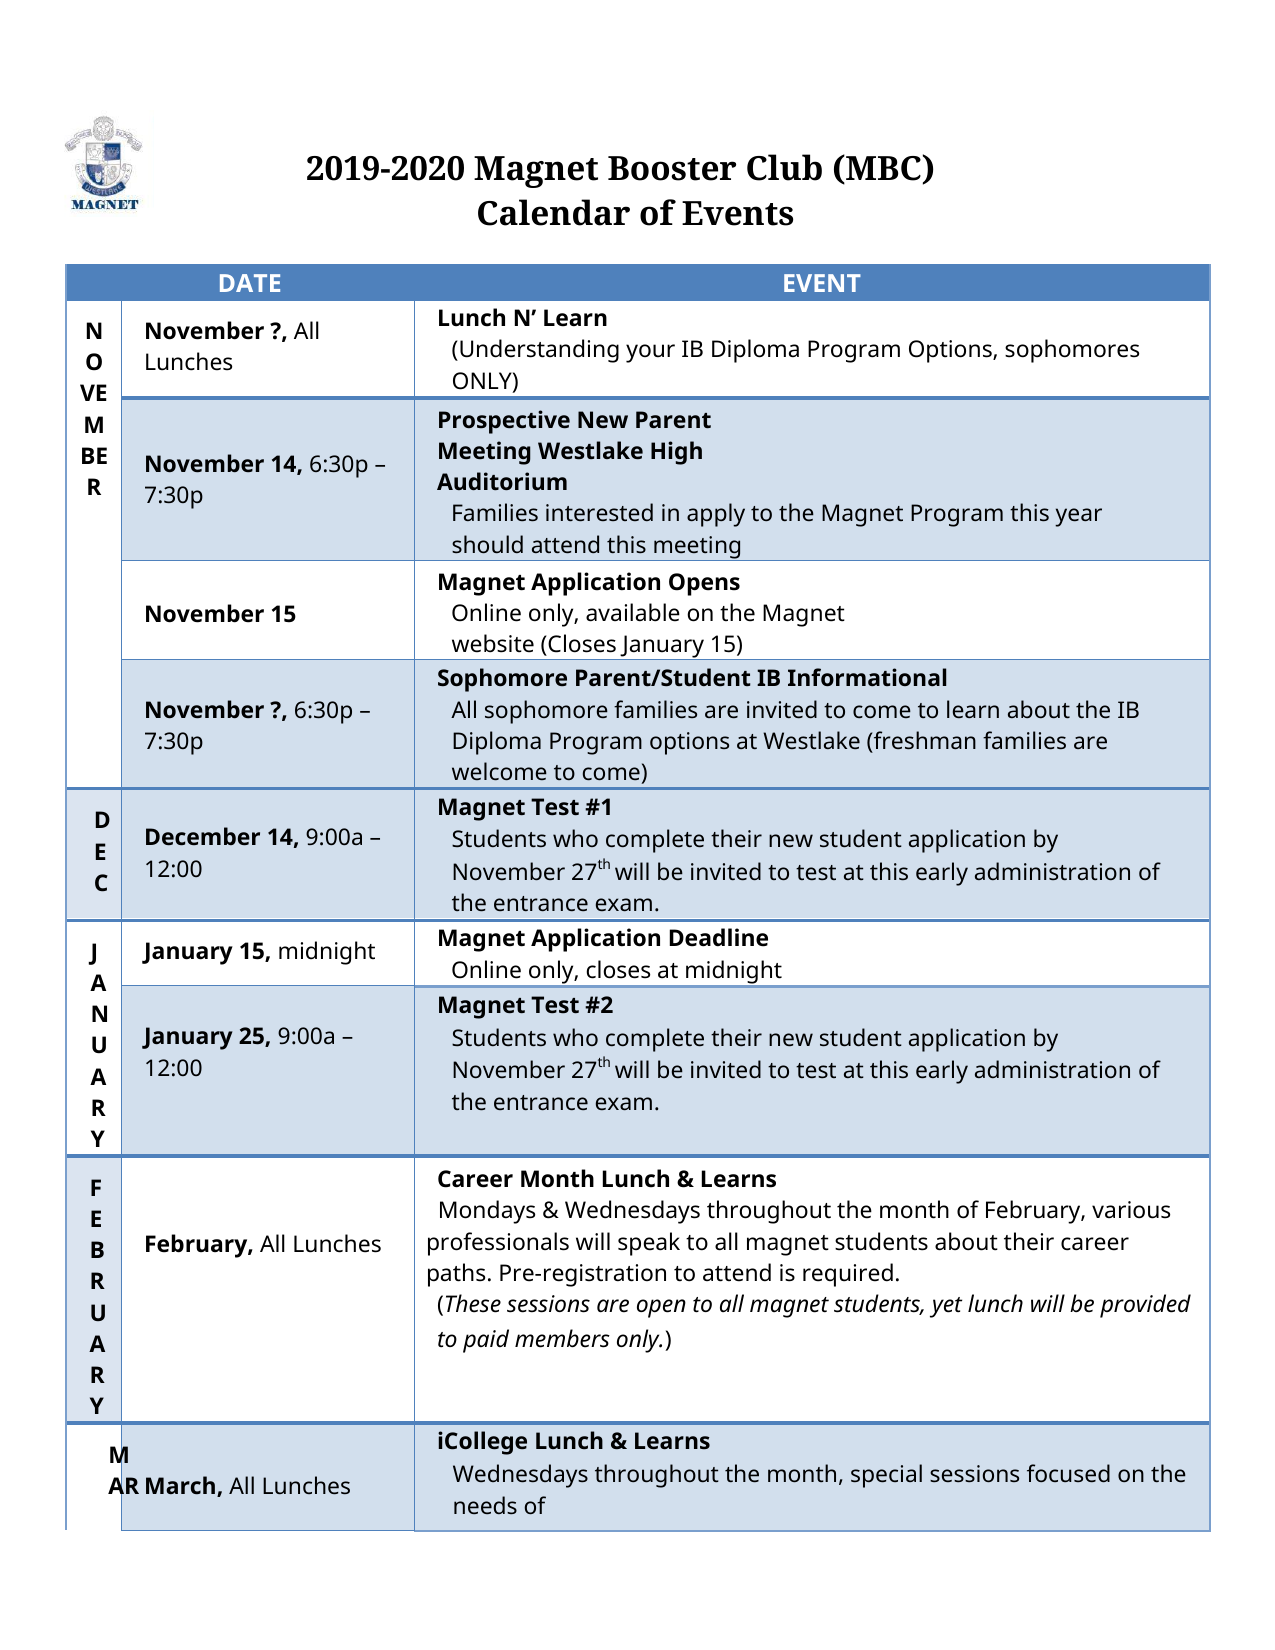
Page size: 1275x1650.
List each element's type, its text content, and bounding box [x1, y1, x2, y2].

table_header DATE EVENT [67, 264, 1209, 300]
table_cell November 14, 6:30p – 7:30p [122, 400, 414, 560]
table_cell Lunch N’ Learn (Understanding your IB Diploma Program Options, sophomores ONLY) [415, 301, 1209, 396]
table_cell Magnet Application Deadline Online only, closes at midnight [415, 922, 1209, 985]
table_cell Career Month Lunch & Learns Mondays & Wednesdays throughout the month of February, various professionals will speak to all magnet students about their career paths. Pre-registration to attend is required. (These sessions are open to all magnet students, yet lunch will be provided to paid members only.) [415, 1158, 1209, 1421]
table_cell Magnet Application Opens Online only, available on the Magnet website (Closes January 15) [415, 561, 1209, 659]
table_cell November ?, All Lunches [122, 301, 414, 396]
table_cell March, All Lunches [122, 1425, 414, 1530]
table_cell Magnet Test #2 Students who complete their new student application by November 27th will be invited to test at this early administration of the entrance exam. [415, 988, 1209, 1154]
table_cell FEBRUARY [67, 1158, 121, 1421]
table_cell November 15 [122, 561, 414, 659]
table_cell Sophomore Parent/Student IB Informational All sophomore families are invited to come to learn about the IB Diploma Program options at Westlake (freshman families are welcome to come) [415, 660, 1209, 787]
table_cell Magnet Test #1 Students who complete their new student application by November 27th will be invited to test at this early administration of the entrance exam. [415, 790, 1209, 918]
table_cell February, All Lunches [122, 1158, 414, 1421]
table_cell November ?, 6:30p – 7:30p [122, 660, 414, 787]
table_cell MARCH [67, 1425, 121, 1530]
subtitle 2019-2020 Magnet Booster Club (MBC) Calendar of Events [306, 144, 970, 235]
table_cell December 14, 9:00a – 12:00 [122, 790, 414, 918]
picture [52, 110, 154, 217]
table_cell NOVEMBER [67, 301, 121, 787]
table_cell DEC [67, 790, 121, 918]
table_cell JANUARY [67, 922, 121, 1154]
table_cell January 25, 9:00a – 12:00 [122, 986, 414, 1154]
table_cell iCollege Lunch & Learns Wednesdays throughout the month, special sessions focused on the needs of [415, 1425, 1209, 1530]
table_cell Prospective New Parent Meeting Westlake High Auditorium Families interested in apply to the Magnet Program this year should attend this meeting [415, 400, 1209, 560]
table_cell January 15, midnight [122, 922, 414, 985]
